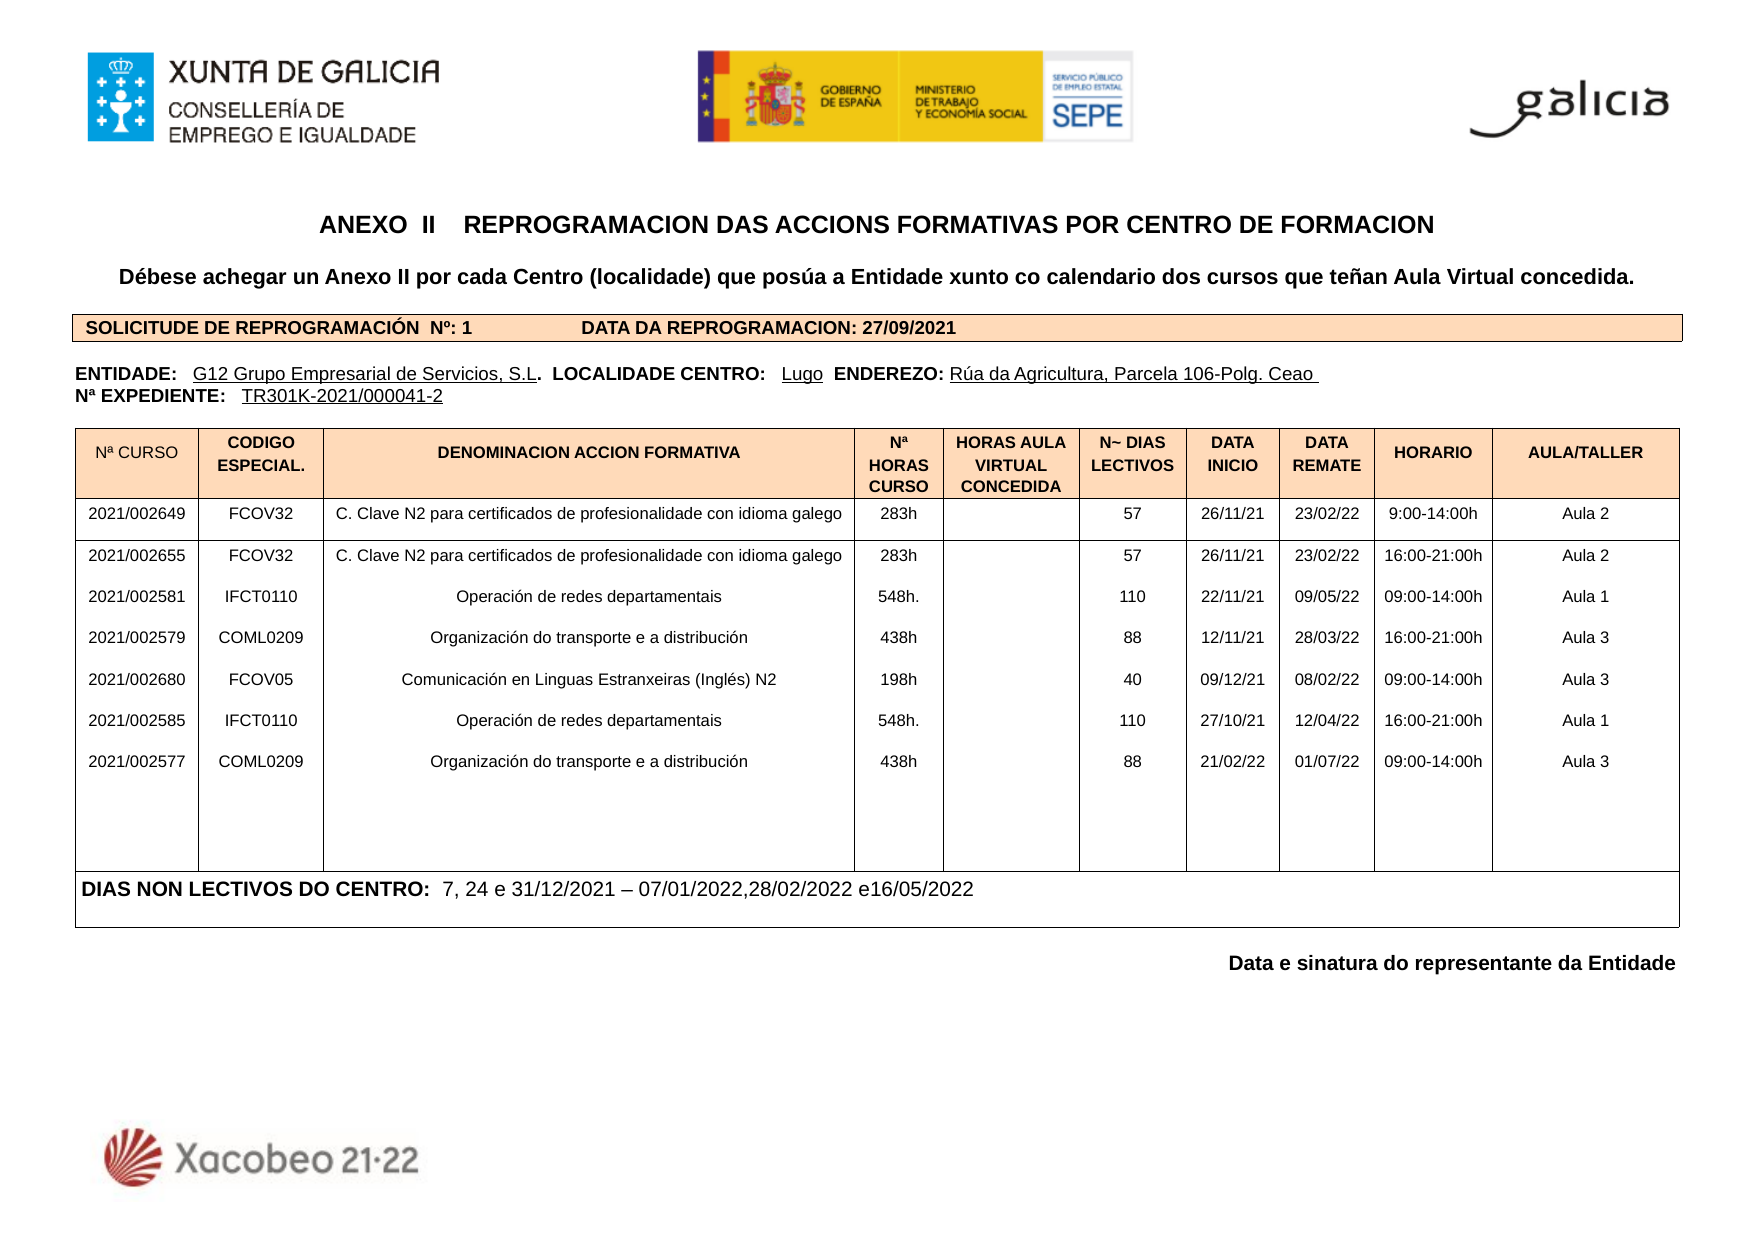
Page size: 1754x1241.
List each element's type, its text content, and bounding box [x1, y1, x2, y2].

table_cell [944, 541, 1079, 581]
table_cell 12/11/21 [1187, 623, 1279, 664]
table_cell 2021/002585 [76, 705, 198, 746]
picture [89, 1119, 434, 1202]
table_cell [1080, 788, 1186, 829]
table_cell Organización do transporte e a distribución [324, 623, 854, 664]
table_cell [1375, 788, 1492, 829]
table_cell 09:00-14:00h [1375, 581, 1492, 622]
table_cell 2021/002649 [76, 499, 198, 540]
table_cell IFCT0110 [199, 581, 323, 622]
table_cell [944, 705, 1079, 746]
table_header Nª CURSO [76, 429, 198, 498]
table_cell Operación de redes departamentais [324, 705, 854, 746]
table_cell 22/11/21 [1187, 581, 1279, 622]
table_cell [199, 829, 323, 871]
table_cell [944, 581, 1079, 622]
table_cell 16:00-21:00h [1375, 705, 1492, 746]
table_cell [1280, 829, 1374, 871]
table_header AULA/TALLER [1493, 429, 1679, 498]
table_cell [76, 829, 198, 871]
table_cell 110 [1080, 581, 1186, 622]
table_cell 21/02/22 [1187, 746, 1279, 788]
table_cell COML0209 [199, 746, 323, 788]
table_cell FCOV05 [199, 664, 323, 705]
table_cell Aula 3 [1493, 746, 1679, 788]
table_cell Aula 3 [1493, 623, 1679, 664]
table_cell 88 [1080, 623, 1186, 664]
text SOLICITUDE DE REPROGRAMACIÓN Nº: 1 DATA DA REPROGRAMACION: 27/09/2021 [73, 315, 1682, 341]
table_cell 2021/002655 [76, 541, 198, 581]
table_cell [1375, 829, 1492, 871]
table_cell 23/02/22 [1280, 499, 1374, 540]
table_header Nª HORAS CURSO [855, 429, 943, 498]
table_cell Comunicación en Linguas Estranxeiras (Inglés) N2 [324, 664, 854, 705]
table_cell 12/04/22 [1280, 705, 1374, 746]
table_header DATA INICIO [1187, 429, 1279, 498]
table_cell Organización do transporte e a distribución [324, 746, 854, 788]
table_header DIAS NON LECTIVOS DO CENTRO: 7, 24 e 31/12/2021 – 07/01/2022,28/02/2022 e16/05/2022 [76, 872, 1679, 927]
table_header HORARIO [1375, 429, 1492, 498]
table_cell 110 [1080, 705, 1186, 746]
table_cell [855, 829, 943, 871]
table_cell [199, 788, 323, 829]
table_cell IFCT0110 [199, 705, 323, 746]
table_cell [1493, 829, 1679, 871]
table_cell 438h [855, 746, 943, 788]
text Nª EXPEDIENTE: TR301K-2021/000041-2 [75, 384, 1679, 406]
table_cell [76, 788, 198, 829]
table_header DENOMINACION ACCION FORMATIVA [324, 429, 854, 498]
table_cell 283h [855, 541, 943, 581]
table_cell Operación de redes departamentais [324, 581, 854, 622]
table_header DATA REMATE [1280, 429, 1374, 498]
table_cell C. Clave N2 para certificados de profesionalidade con idioma galego [324, 499, 854, 540]
table_cell 283h [855, 499, 943, 540]
table_cell 26/11/21 [1187, 541, 1279, 581]
table_cell 09:00-14:00h [1375, 746, 1492, 788]
table_cell COML0209 [199, 623, 323, 664]
table_cell [324, 788, 854, 829]
table_cell 548h. [855, 705, 943, 746]
text Data e sinatura do representante da Entidade [75, 951, 1679, 975]
table_cell 2021/002680 [76, 664, 198, 705]
table_cell [944, 746, 1079, 788]
table_cell C. Clave N2 para certificados de profesionalidade con idioma galego [324, 541, 854, 581]
table_cell 28/03/22 [1280, 623, 1374, 664]
table_cell Aula 1 [1493, 705, 1679, 746]
table_cell 2021/002579 [76, 623, 198, 664]
table_cell [1280, 788, 1374, 829]
table_header CODIGO ESPECIAL. [199, 429, 323, 498]
text Débese achegar un Anexo II por cada Centro (localidade) que posúa a Entidade xunto co calendario dos cursos que teñan Aula Virtual concedida. [75, 264, 1679, 289]
table_cell 26/11/21 [1187, 499, 1279, 540]
table_cell Aula 1 [1493, 581, 1679, 622]
table_cell FCOV32 [199, 499, 323, 540]
table_cell 09/05/22 [1280, 581, 1374, 622]
table_cell Aula 3 [1493, 664, 1679, 705]
table_cell 09/12/21 [1187, 664, 1279, 705]
table_cell 27/10/21 [1187, 705, 1279, 746]
table_cell [944, 623, 1079, 664]
table_cell 16:00-21:00h [1375, 623, 1492, 664]
table_cell Aula 2 [1493, 541, 1679, 581]
table_cell 57 [1080, 541, 1186, 581]
table_cell 08/02/22 [1280, 664, 1374, 705]
table_cell 438h [855, 623, 943, 664]
table_cell 23/02/22 [1280, 541, 1374, 581]
table_cell [855, 788, 943, 829]
table_header HORAS AULA VIRTUAL CONCEDIDA [944, 429, 1079, 498]
table_cell [944, 788, 1079, 829]
table_cell [1187, 788, 1279, 829]
table_cell [944, 829, 1079, 871]
table_cell [324, 829, 854, 871]
table_cell 548h. [855, 581, 943, 622]
table_header N~ DIAS LECTIVOS [1080, 429, 1186, 498]
table_cell [944, 499, 1079, 540]
table_cell 01/07/22 [1280, 746, 1374, 788]
picture [75, 42, 1679, 152]
table_cell Aula 2 [1493, 499, 1679, 540]
table_cell 57 [1080, 499, 1186, 540]
table_cell 16:00-21:00h [1375, 541, 1492, 581]
table_cell 9:00-14:00h [1375, 499, 1492, 540]
table_cell 2021/002577 [76, 746, 198, 788]
table_cell [944, 664, 1079, 705]
table_cell 2021/002581 [76, 581, 198, 622]
text ANEXO II REPROGRAMACION DAS ACCIONS FORMATIVAS POR CENTRO DE FORMACION [75, 210, 1679, 239]
table_cell FCOV32 [199, 541, 323, 581]
table_cell 88 [1080, 746, 1186, 788]
table_cell [1187, 829, 1279, 871]
text ENTIDADE: G12 Grupo Empresarial de Servicios, S.L. LOCALIDADE CENTRO: Lugo ENDEREZO: Rúa da Agricultura, Parcela 106-Polg. Ceao [75, 363, 1679, 384]
table_cell 40 [1080, 664, 1186, 705]
table_cell [1080, 829, 1186, 871]
table_cell 09:00-14:00h [1375, 664, 1492, 705]
table_cell [1493, 788, 1679, 829]
table_cell 198h [855, 664, 943, 705]
